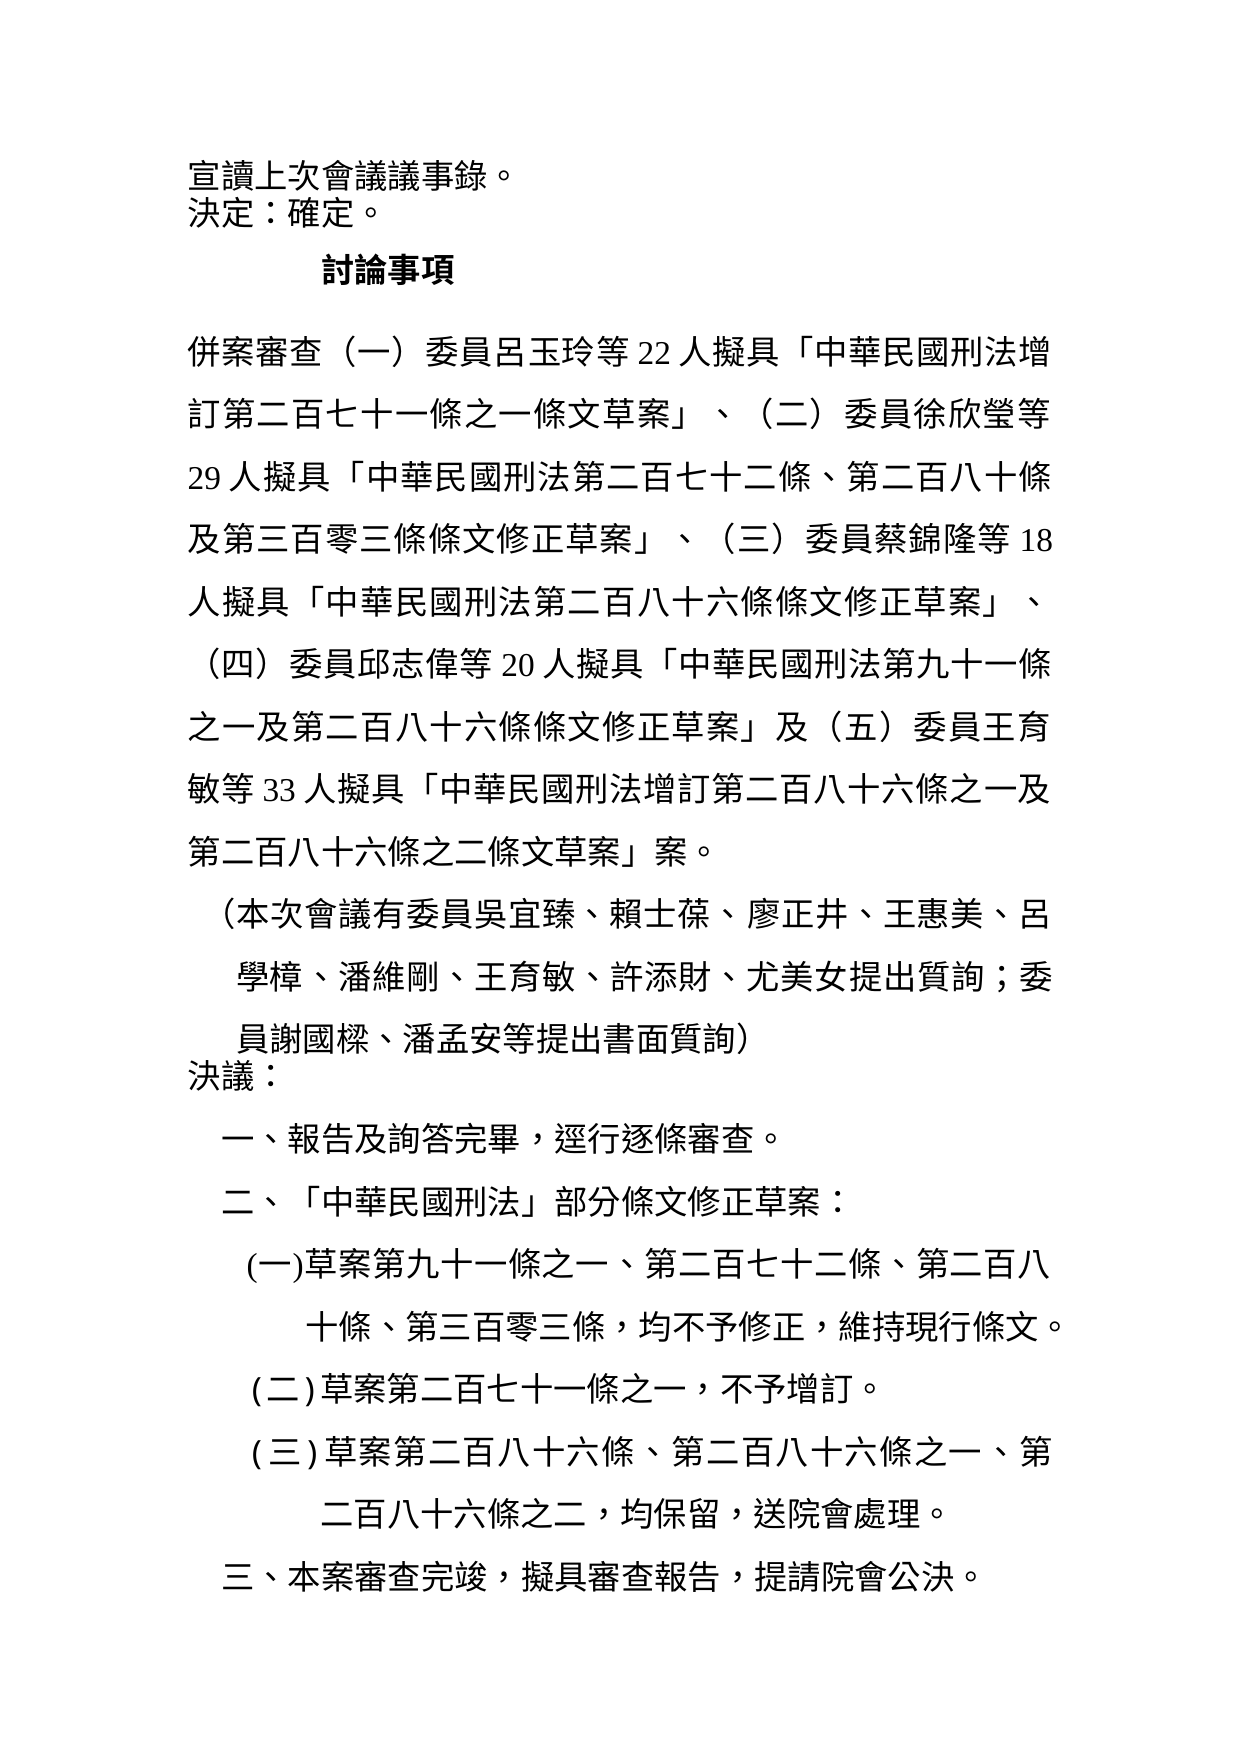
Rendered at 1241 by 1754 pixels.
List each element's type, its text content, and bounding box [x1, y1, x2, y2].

text 決議： [188, 1058, 1053, 1096]
text 併案審查（一）委員呂玉玲等22人擬具「中華民國刑法增訂第二百七十一條之一條文草案」、（二）委員徐欣瑩等29人擬具「中華民國刑法第二百七十二條、第二百八十條及第三百零三條條文修正草案」、（三）委員蔡錦隆等18人擬具「中華民國刑法第二百八十六條條文修正草案」、（四）委員邱志偉等20人擬具「中華民國刑法第九十一條之一及第二百八十六條條文修正草案」及（五）委員王育敏等33人擬具「中華民國刑法增訂第二百八十六條之一及第二百八十六條之二條文草案」案。 [187, 308, 1053, 871]
text (二)草案第二百七十一條之一，不予增訂。 [187, 1346, 1053, 1408]
text 決定：確定。 [188, 196, 1053, 233]
text 二、「中華民國刑法」部分條文修正草案： [187, 1158, 1053, 1221]
text 討論事項 [187, 252, 1053, 289]
text 一、報告及詢答完畢，逕行逐條審查。 [187, 1096, 1053, 1158]
text 宣讀上次會議議事錄。 [187, 158, 1053, 196]
text (一)草案第九十一條之一、第二百七十二條、第二百八十條、第三百零三條，均不予修正，維持現行條文。 [246, 1221, 1053, 1346]
text (三)草案第二百八十六條、第二百八十六條之一、第二百八十六條之二，均保留，送院會處理。 [246, 1408, 1053, 1533]
text 三、本案審查完竣，擬具審查報告，提請院會公決。 [187, 1533, 1053, 1596]
text （本次會議有委員吳宜臻、賴士葆、廖正井、王惠美、呂學樟、潘維剛、王育敏、許添財、尤美女提出質詢；委員謝國樑、潘孟安等提出書面質詢） [202, 871, 1053, 1058]
